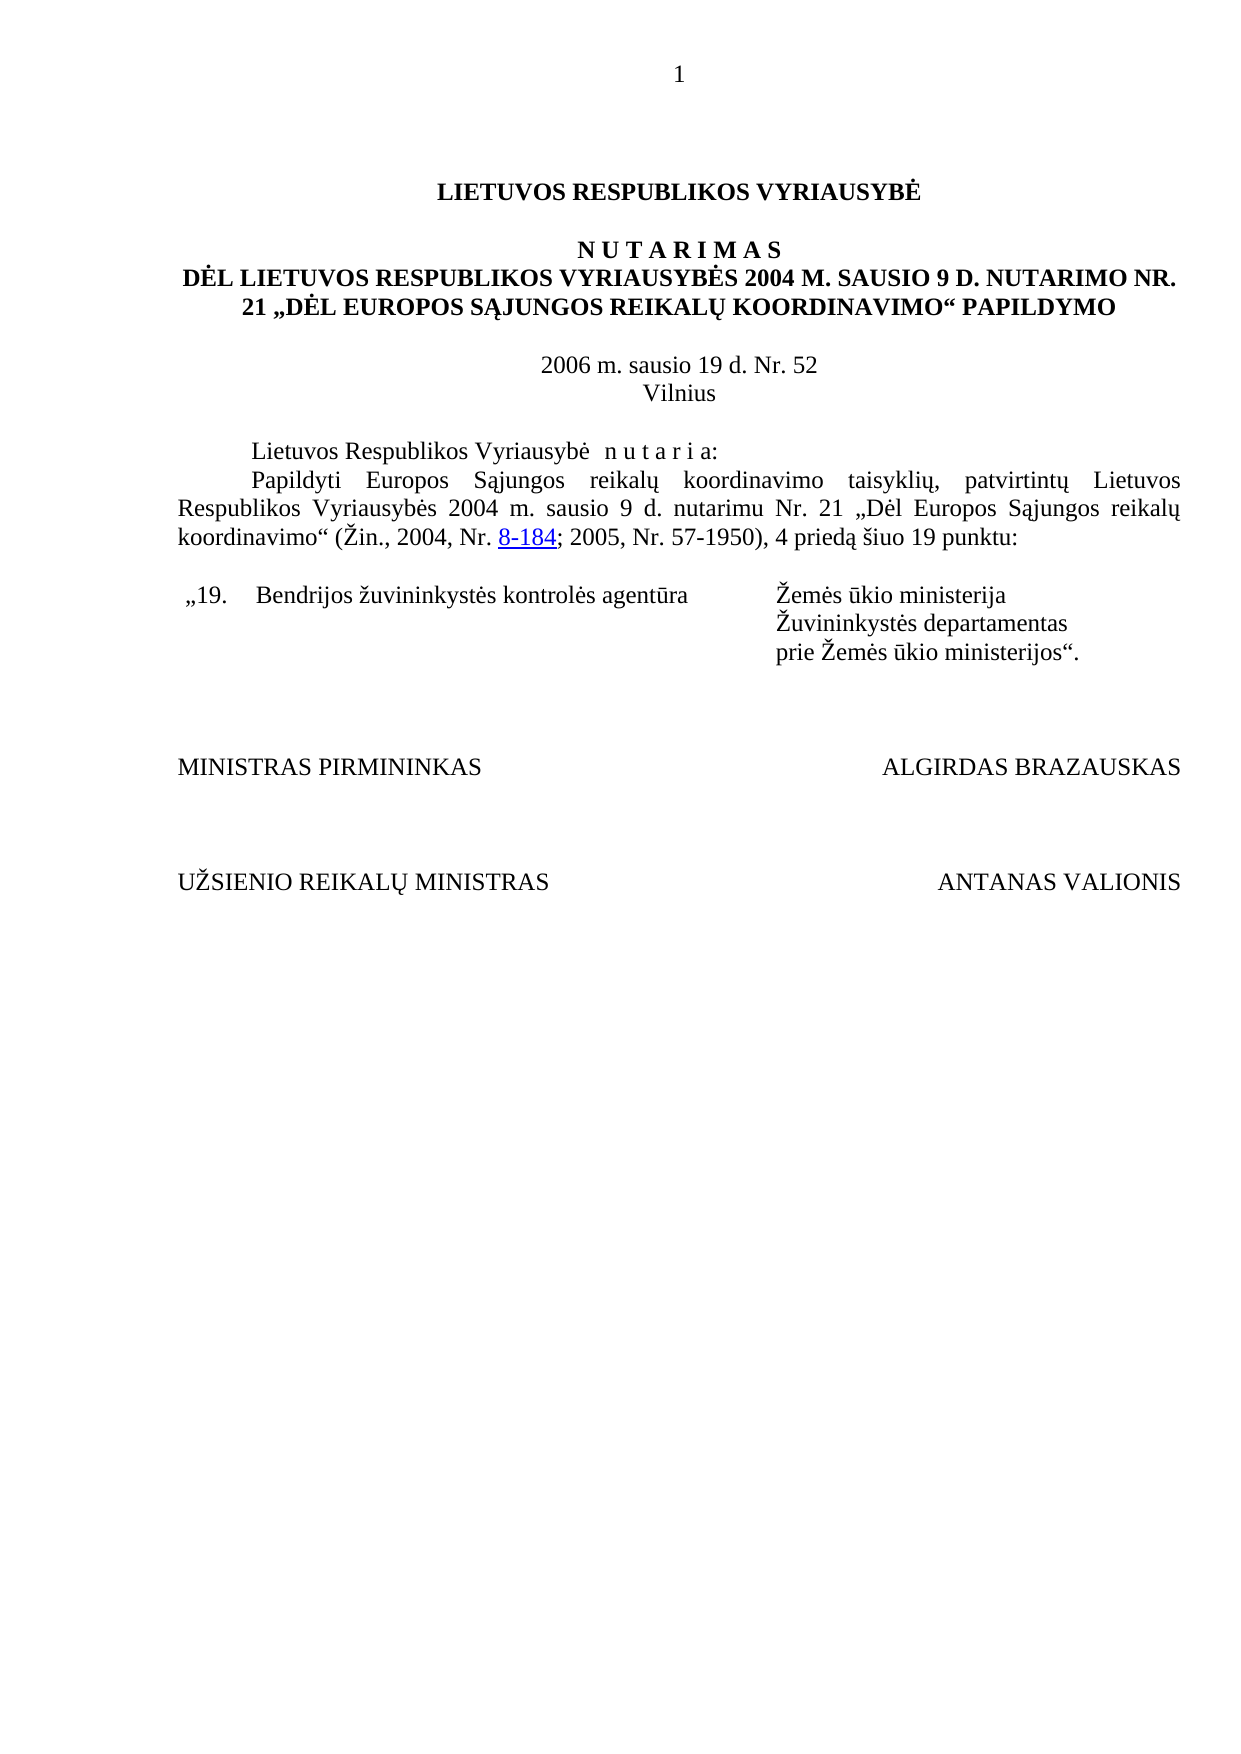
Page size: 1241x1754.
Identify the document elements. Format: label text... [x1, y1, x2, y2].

text UŽSIENIO REIKALŲ MINISTRAS ANTANAS VALIONIS [177, 867, 1181, 896]
table_header Bendrijos žuvininkystės kontrolės agentūra [244, 580, 764, 666]
text N U T A R I M A S [177, 235, 1181, 263]
text DĖL LIETUVOS RESPUBLIKOS VYRIAUSYBĖS 2004 M. SAUSIO 9 D. NUTARIMO NR. 21 „DĖL EUROPOS SĄJUNGOS REIKALŲ KOORDINAVIMO“ PAPILDYMO [177, 263, 1181, 321]
text Lietuvos Respublikos Vyriausybė nutaria: [177, 436, 1181, 465]
text LIETUVOS RESPUBLIKOS VYRIAUSYBĖ [177, 177, 1181, 206]
text 2006 m. sausio 19 d. Nr. 52 [177, 350, 1181, 378]
table_header „19. [174, 580, 244, 666]
text Vilnius [177, 378, 1181, 407]
table_header Žemės ūkio ministerija Žuvininkystės departamentas prie Žemės ūkio ministerijos“. [764, 580, 1178, 666]
text Papildyti Europos Sąjungos reikalų koordinavimo taisyklių, patvirtintų Lietuvos Respublikos Vyriausybės 2004 m. sausio 9 d. nutarimu Nr. 21 „Dėl Europos Sąjungos reikalų koordinavimo“ (Žin., 2004, Nr. 8-184; 2005, Nr. 57-1950), 4 priedą šiuo 19 punktu: [177, 465, 1181, 551]
text MINISTRAS PIRMININKAS ALGIRDAS BRAZAUSKAS [177, 752, 1181, 781]
